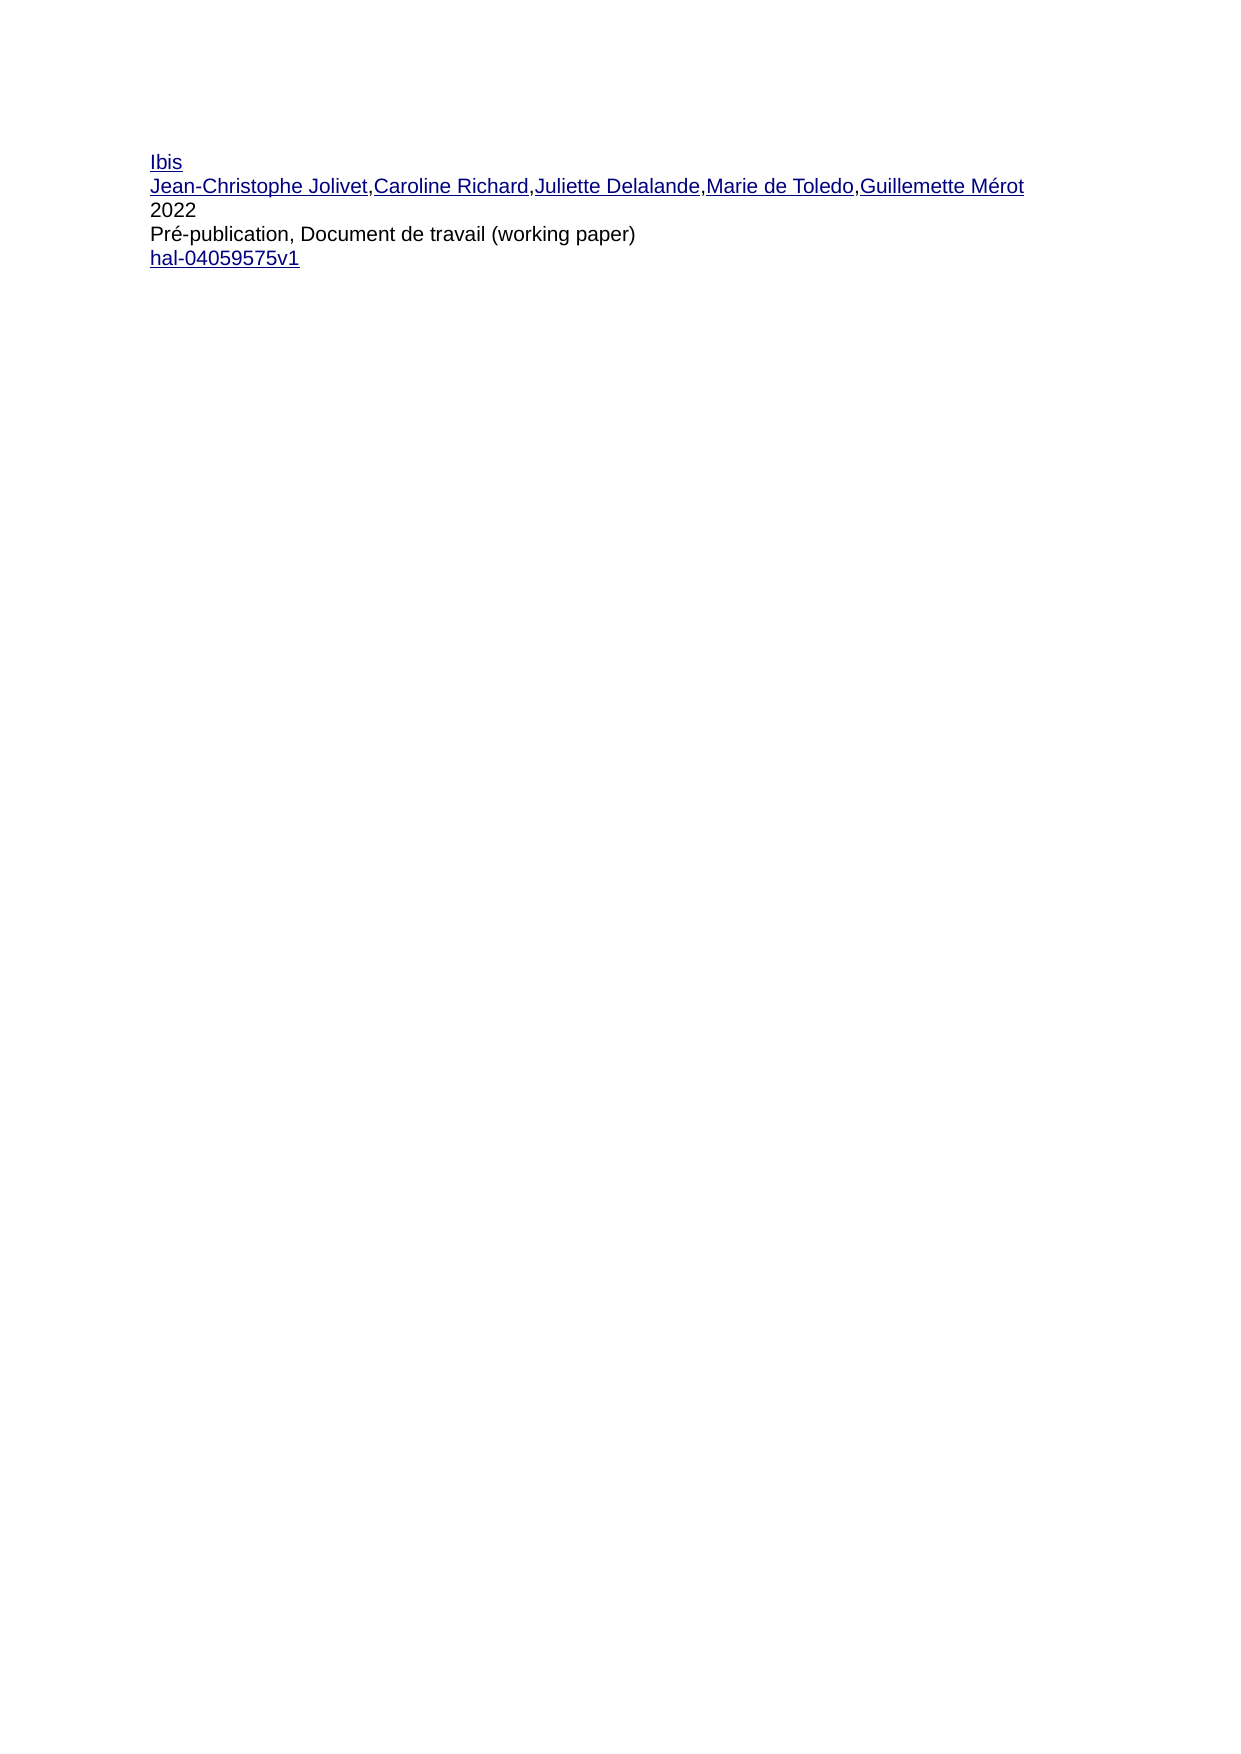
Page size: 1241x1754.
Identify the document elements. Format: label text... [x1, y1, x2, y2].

table_header Project Scholib - Open Access Text, Translation into French and Commentary of the Scholia on Ovid's Ibis Jean-Christophe Jolivet,Caroline Richard,Juliette Delalande,Marie de Toledo,Guillemette Mérot 2022 Pré-publication, Document de travail (working paper) hal-04059575v1 [150, 150, 1090, 270]
